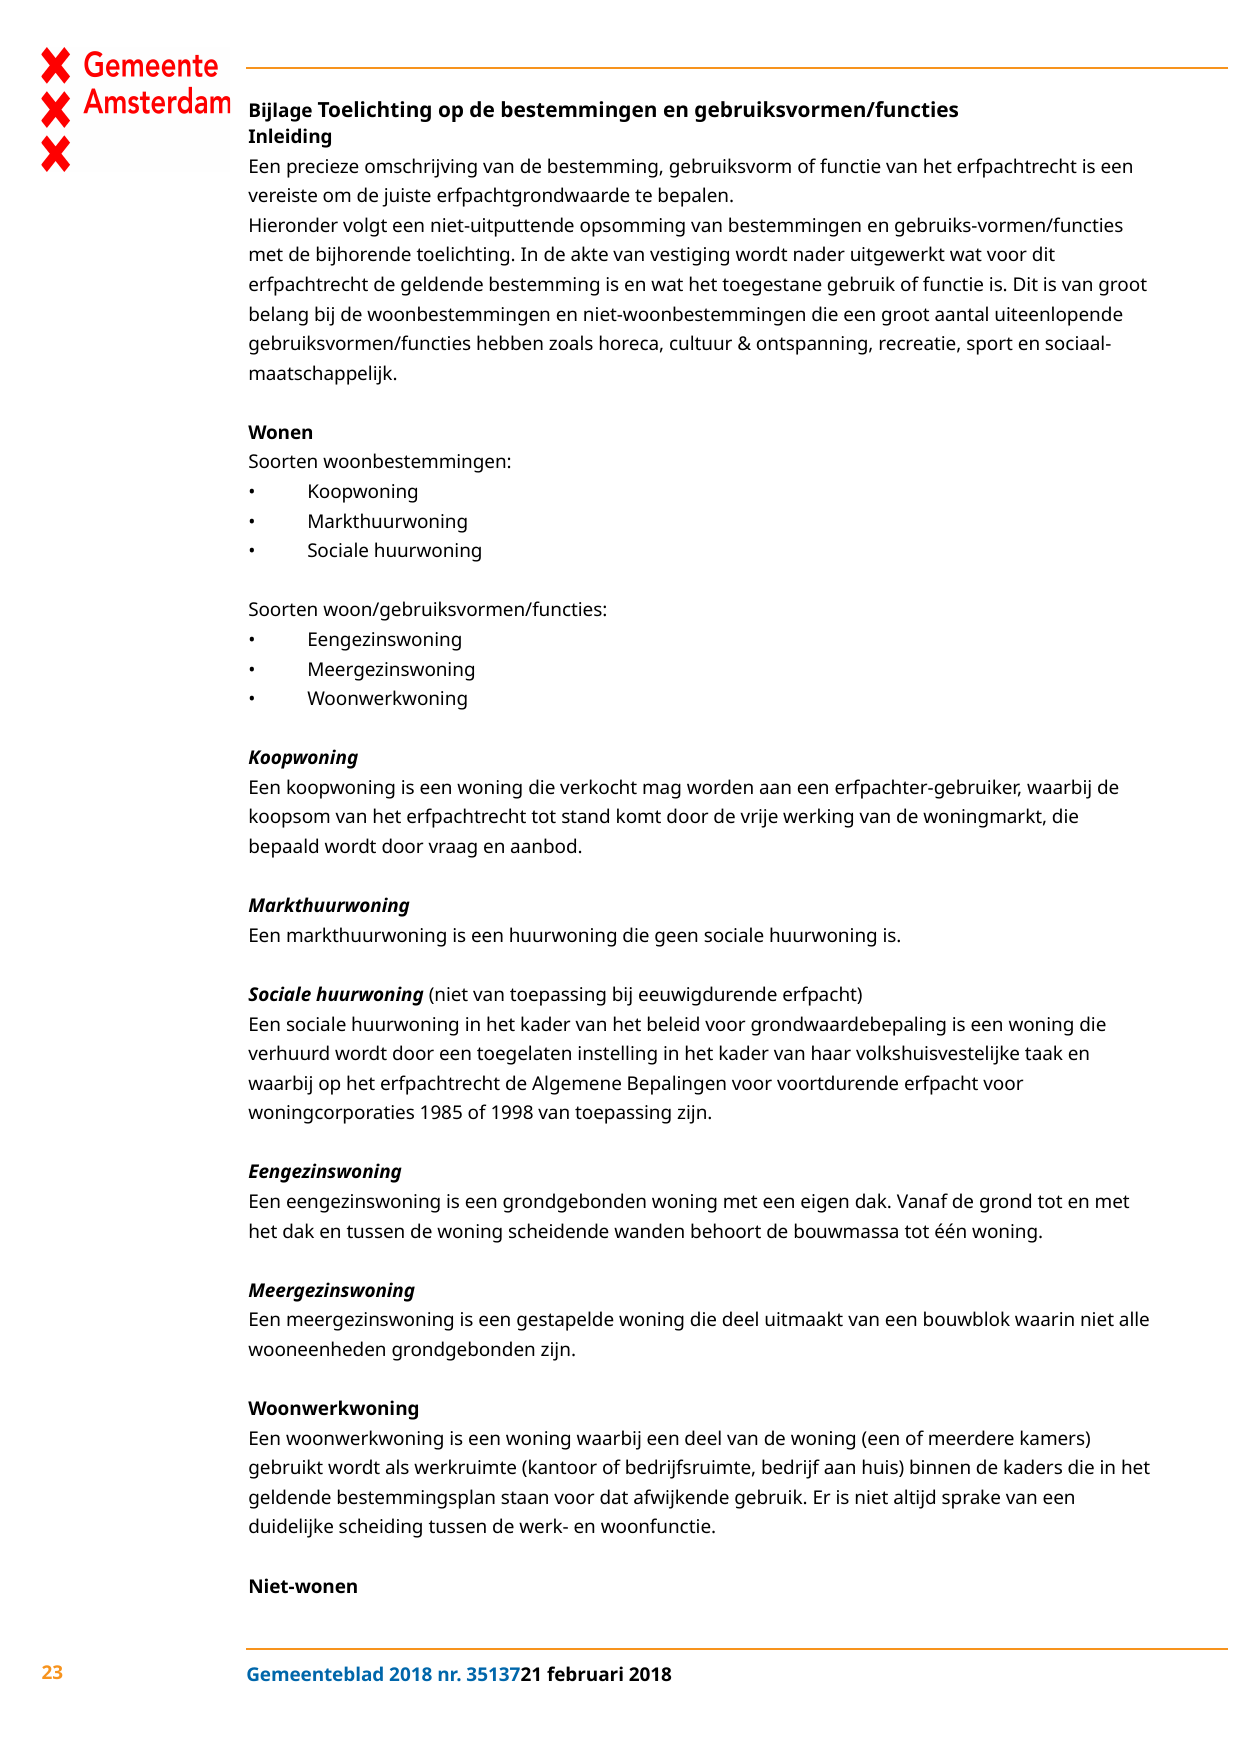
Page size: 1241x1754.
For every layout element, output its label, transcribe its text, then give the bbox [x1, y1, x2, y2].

text Een koopwoning is een woning die verkocht mag worden aan een erfpachter-gebruiker, waarbij de koopsom van het erfpachtrecht tot stand komt door de vrije werking van de woningmarkt, die bepaald wordt door vraag en aanbod. [248, 774, 1152, 859]
text Sociale huurwoning (niet van toepassing bij eeuwigdurende erfpacht) [248, 981, 1152, 1007]
text Een precieze omschrijving van de bestemming, gebruiksvorm of functie van het erfpachtrecht is een vereiste om de juiste erfpachtgrondwaarde te bepalen. [248, 153, 1152, 208]
text Soorten woon/gebruiksvormen/functies: [248, 597, 1152, 622]
picture [41, 47, 231, 172]
list Woonwerkwoning [248, 685, 1152, 711]
text Een eengezinswoning is een grondgebonden woning met een eigen dak. Vanaf de grond tot en met het dak en tussen de woning scheidende wanden behoort de bouwmassa tot één woning. [248, 1188, 1152, 1244]
text Koopwoning [248, 744, 1152, 770]
text Inleiding [248, 123, 1152, 149]
text Bijlage Toelichting op de bestemmingen en gebruiksvormen/functies [248, 95, 1152, 123]
list Sociale huurwoning [248, 537, 1152, 563]
list Markthuurwoning [248, 508, 1152, 534]
text Soorten woonbestemmingen: [248, 449, 1152, 474]
text Wonen [248, 419, 1152, 445]
list Koopwoning [248, 478, 1152, 504]
text Markthuurwoning [248, 892, 1152, 918]
text Een meergezinswoning is een gestapelde woning die deel uitmaakt van een bouwblok waarin niet alle wooneenheden grondgebonden zijn. [248, 1307, 1152, 1362]
text Een markthuurwoning is een huurwoning die geen sociale huurwoning is. [248, 922, 1152, 948]
list Eengezinswoning [248, 626, 1152, 652]
list Meergezinswoning [248, 656, 1152, 682]
text Een woonwerkwoning is een woning waarbij een deel van de woning (een of meerdere kamers) gebruikt wordt als werkruimte (kantoor of bedrijfsruimte, bedrijf aan huis) binnen de kaders die in het geldende bestemmingsplan staan voor dat afwijkende gebruik. Er is niet altijd sprake van een duidelijke scheiding tussen de werk- en woonfunctie. [248, 1425, 1152, 1539]
text Woonwerkwoning [248, 1395, 1152, 1421]
text Meergezinswoning [248, 1277, 1152, 1303]
text Een sociale huurwoning in het kader van het beleid voor grondwaardebepaling is een woning die verhuurd wordt door een toegelaten instelling in het kader van haar volkshuisvestelijke taak en waarbij op het erfpachtrecht de Algemene Bepalingen voor voortdurende erfpacht voor woningcorporaties 1985 of 1998 van toepassing zijn. [248, 1011, 1152, 1125]
text Hieronder volgt een niet-uitputtende opsomming van bestemmingen en gebruiks-vormen/functies met de bijhorende toelichting. In de akte van vestiging wordt nader uitgewerkt wat voor dit erfpachtrecht de geldende bestemming is en wat het toegestane gebruik of functie is. Dit is van groot belang bij de woonbestemmingen en niet-woonbestemmingen die een groot aantal uiteenlopende gebruiksvormen/functies hebben zoals horeca, cultuur & ontspanning, recreatie, sport en sociaal-maatschappelijk. [248, 212, 1152, 386]
text Niet-wonen [248, 1573, 1152, 1599]
text Eengezinswoning [248, 1159, 1152, 1184]
